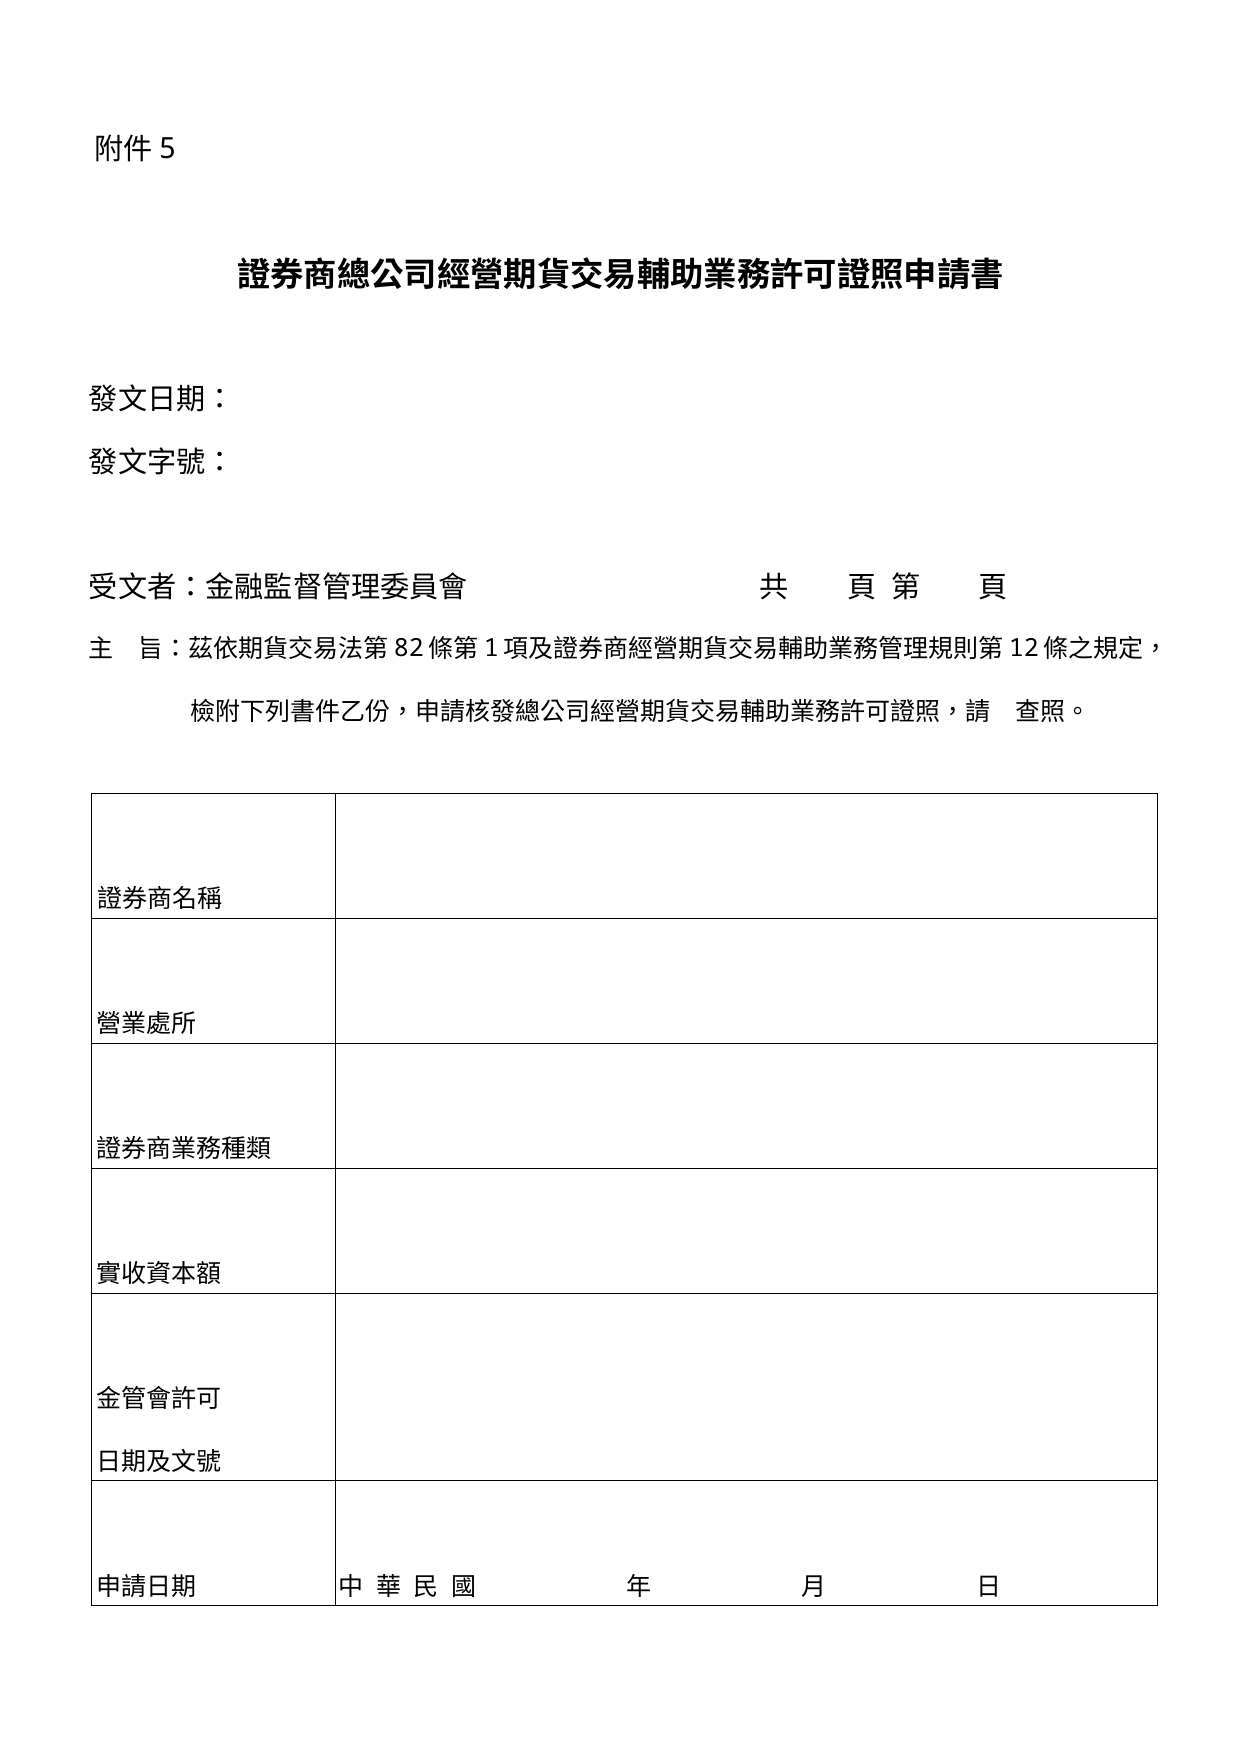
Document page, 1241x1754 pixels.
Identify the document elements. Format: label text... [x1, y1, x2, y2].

text 發文字號： [89, 418, 1152, 480]
table_cell [336, 1294, 1157, 1480]
text 受文者：金融監督管理委員會 共 頁 第 頁 [89, 543, 1152, 605]
table_cell [336, 1169, 1157, 1293]
table_cell 證券商業務種類 [92, 1044, 335, 1168]
table_cell 金管會許可 日期及文號 [92, 1294, 335, 1480]
text 主 旨：茲依期貨交易法第82條第1項及證券商經營期貨交易輔助業務管理規則第12條之規定，檢附下列書件乙份，申請核發總公司經營期貨交易輔助業務許可證照，請 查照。 [89, 605, 1152, 730]
table_cell 中 華 民 國 年 月 日 [336, 1481, 1157, 1605]
table_cell [336, 919, 1157, 1043]
table_header [336, 794, 1157, 918]
table_header 證券商名稱 [92, 794, 335, 918]
text 附件5 [94, 105, 1152, 168]
table_cell 營業處所 [92, 919, 335, 1043]
table_cell 實收資本額 [92, 1169, 335, 1293]
table_cell [336, 1044, 1157, 1168]
table_cell 申請日期 [92, 1481, 335, 1605]
text 發文日期： [89, 355, 1152, 418]
text 證券商總公司經營期貨交易輔助業務許可證照申請書 [89, 230, 1152, 293]
